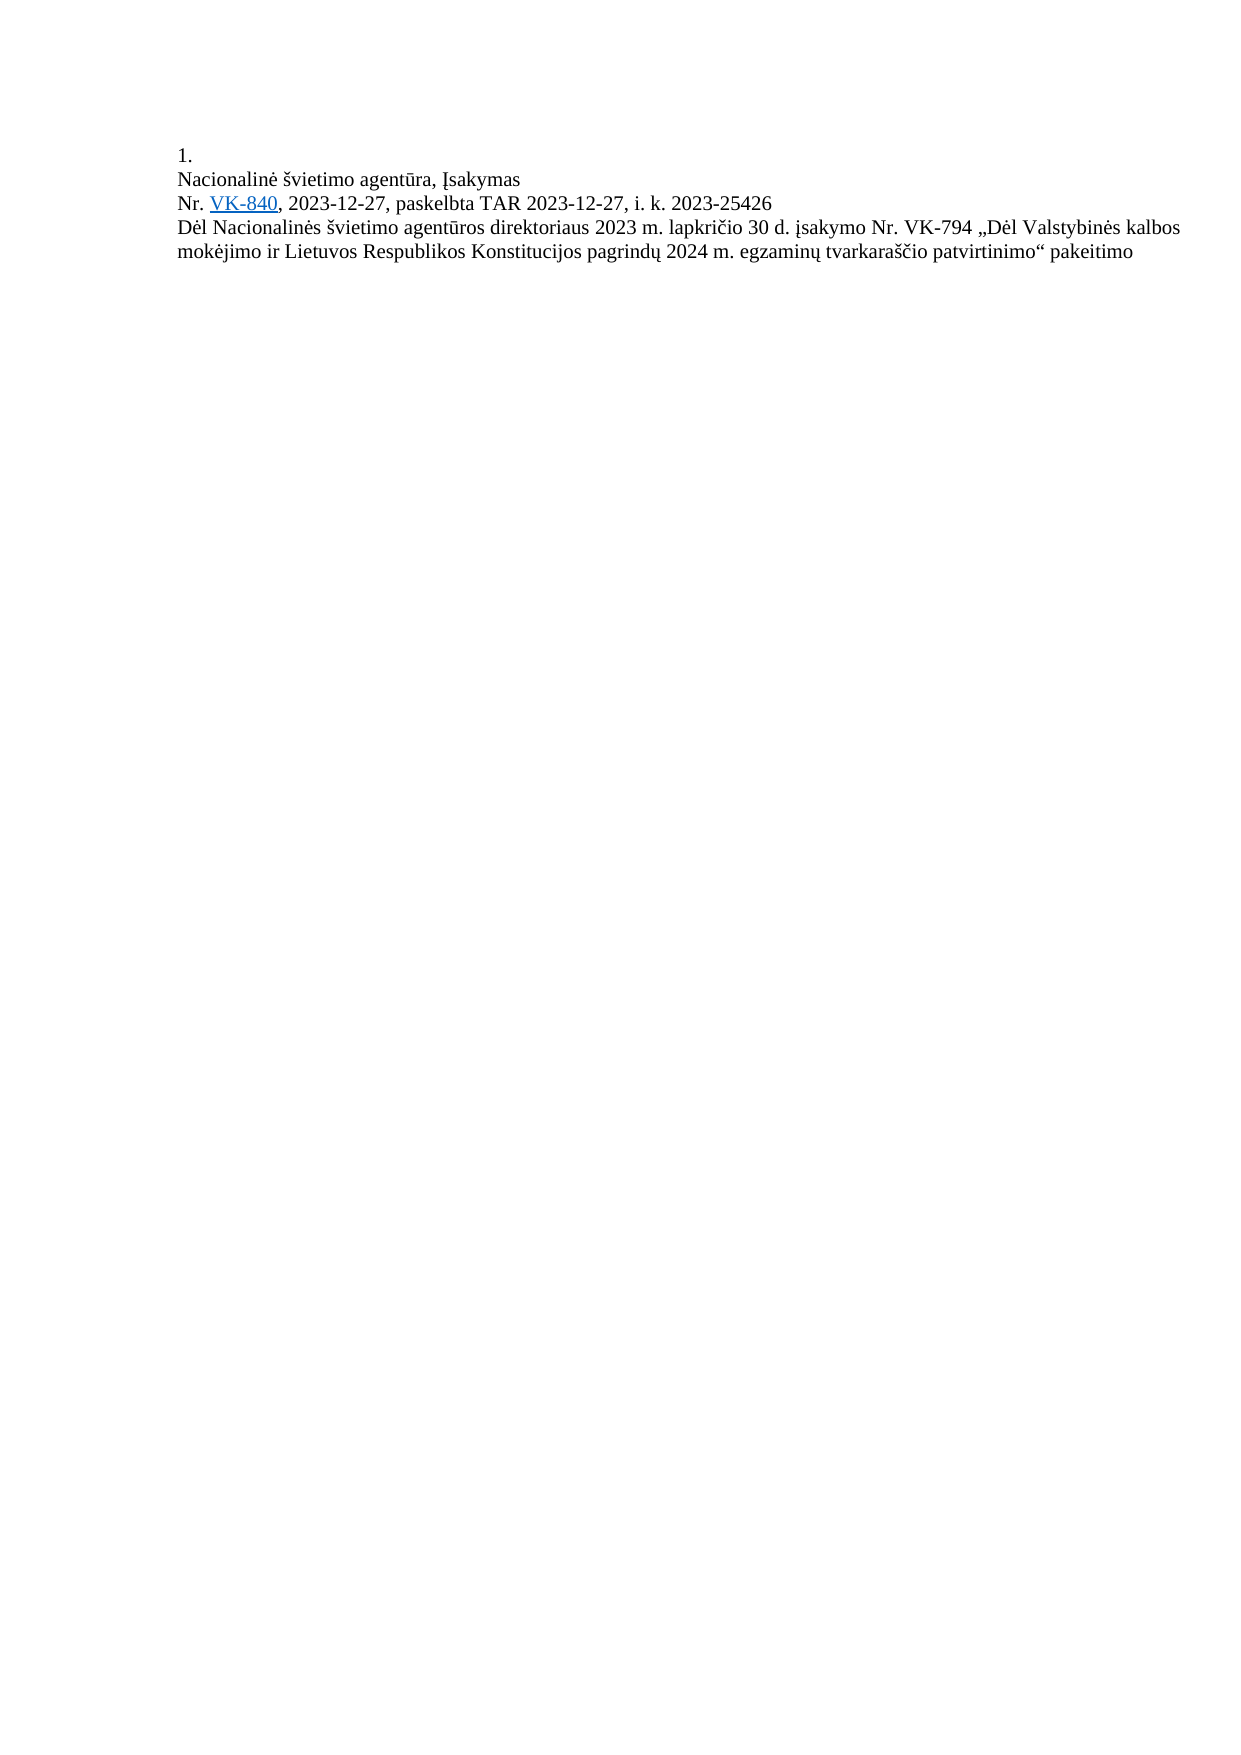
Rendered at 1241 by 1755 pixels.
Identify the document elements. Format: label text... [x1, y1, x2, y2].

text Dėl Nacionalinės švietimo agentūros direktoriaus 2023 m. lapkričio 30 d. įsakymo Nr. VK-794 „Dėl Valstybinės kalbos mokėjimo ir Lietuvos Respublikos Konstitucijos pagrindų 2024 m. egzaminų tvarkaraščio patvirtinimo“ pakeitimo [177, 215, 1182, 263]
text Nr. VK-840, 2023-12-27, paskelbta TAR 2023-12-27, i. k. 2023-25426 [177, 191, 1182, 215]
text 1. [177, 143, 1182, 167]
text Nacionalinė švietimo agentūra, Įsakymas [177, 167, 1182, 191]
